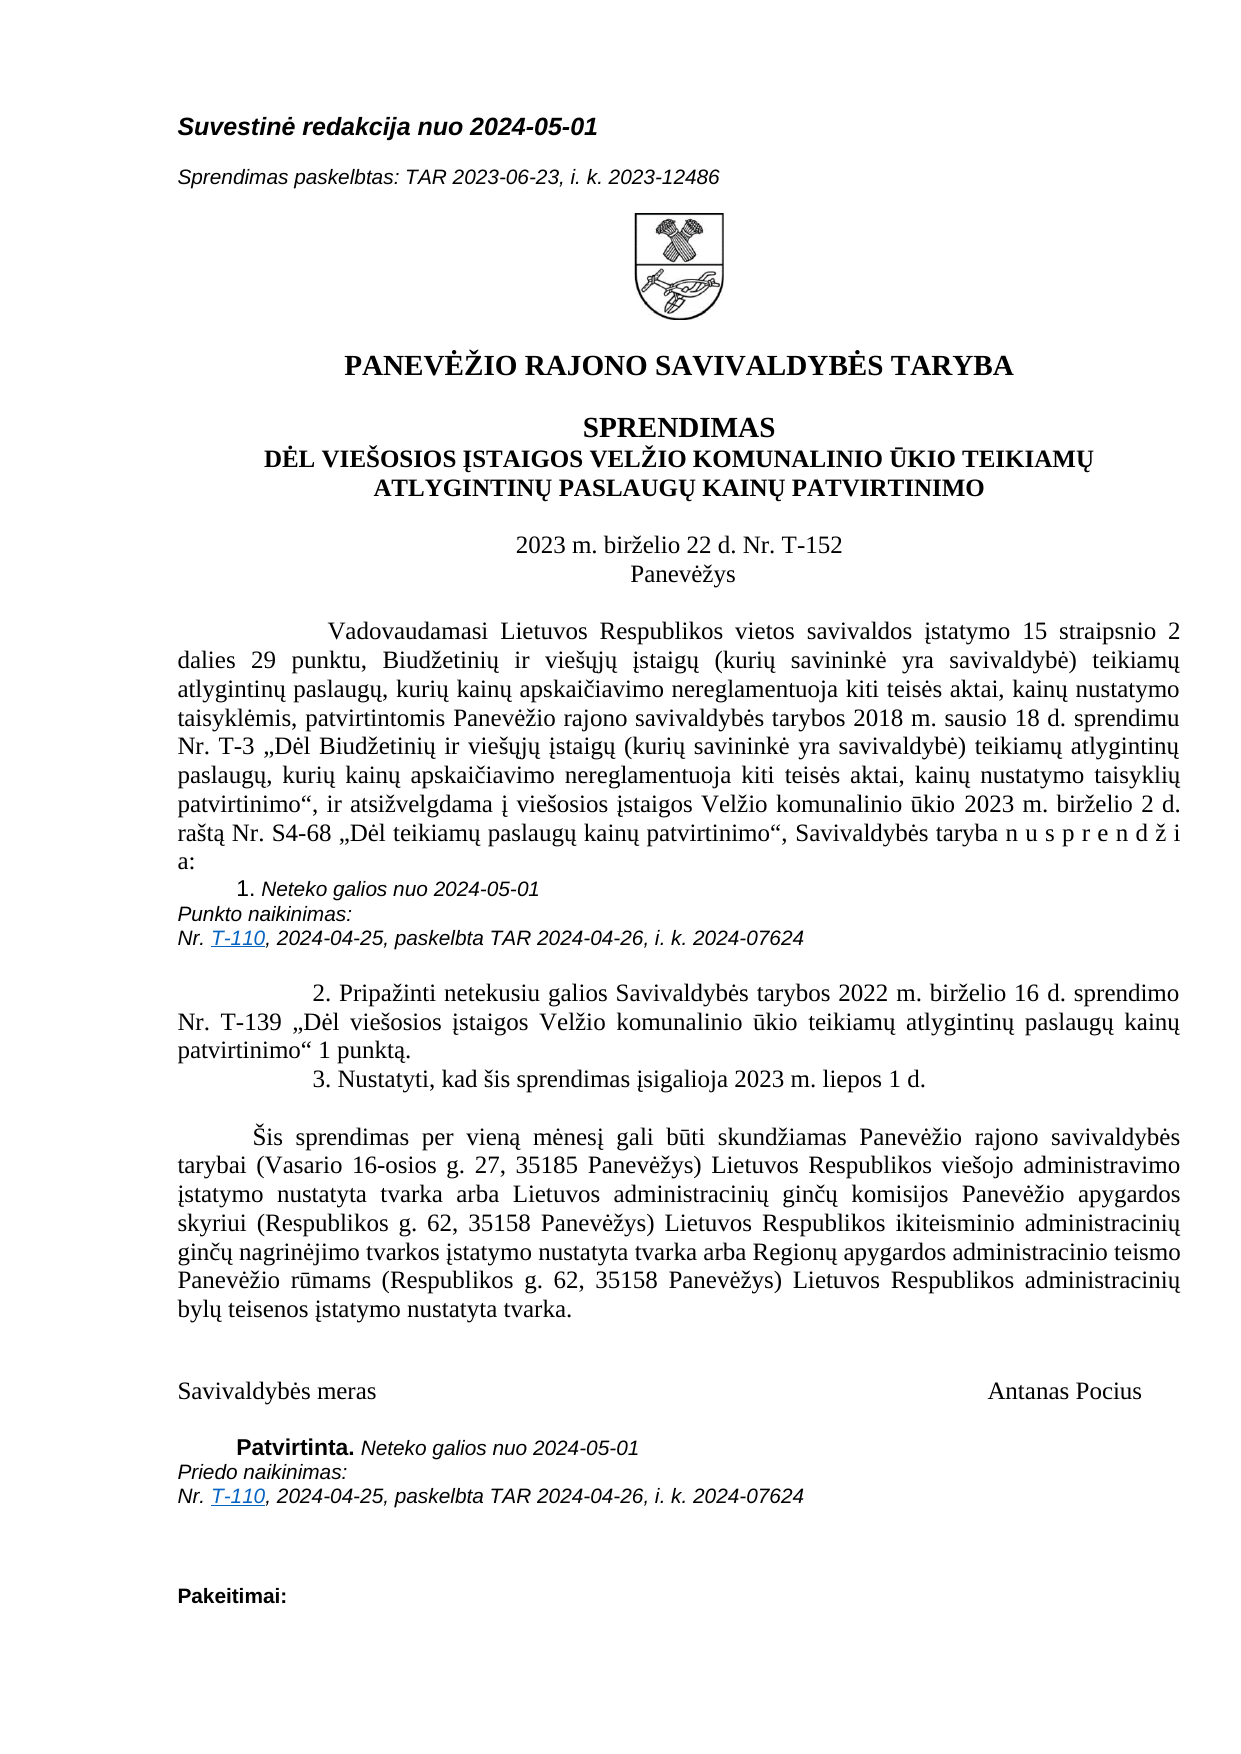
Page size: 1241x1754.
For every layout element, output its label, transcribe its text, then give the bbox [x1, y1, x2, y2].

text Nr. T-110, 2024-04-25, paskelbta TAR 2024-04-26, i. k. 2024-07624 [177, 925, 1181, 949]
text Panevėžys [184, 559, 1181, 588]
text Pakeitimai: [177, 1584, 1181, 1608]
text 1. Neteko galios nuo 2024-05-01 [177, 875, 1181, 901]
text Sprendimas paskelbtas: TAR 2023-06-23, i. k. 2023-12486 [177, 165, 1181, 189]
text DĖL VIEŠOSIOS ĮSTAIGOS VELŽIO KOMUNALINIO ŪKIO TEIKIAMŲ ATLYGINTINŲ PASLAUGŲ KAINŲ PATVIRTINIMO [177, 444, 1181, 501]
text sprendimas [177, 410, 1181, 444]
text Punkto naikinimas: [177, 901, 1181, 925]
text 3. Nustatyti, kad šis sprendimas įsigalioja 2023 m. liepos 1 d. [177, 1064, 1181, 1093]
text Vadovaudamasi Lietuvos Respublikos vietos savivaldos įstatymo 15 straipsnio 2 dalies 29 punktu, Biudžetinių ir viešųjų įstaigų (kurių savininkė yra savivaldybė) teikiamų atlygintinų paslaugų, kurių kainų apskaičiavimo nereglamentuoja kiti teisės aktai, kainų nustatymo taisyklėmis, patvirtintomis Panevėžio rajono savivaldybės tarybos 2018 m. sausio 18 d. sprendimu Nr. T-3 „Dėl Biudžetinių ir viešųjų įstaigų (kurių savininkė yra savivaldybė) teikiamų atlygintinų paslaugų, kurių kainų apskaičiavimo nereglamentuoja kiti teisės aktai, kainų nustatymo taisyklių patvirtinimo“, ir atsižvelgdama į viešosios įstaigos Velžio komunalinio ūkio 2023 m. birželio 2 d. raštą Nr. S4-68 „Dėl teikiamų paslaugų kainų patvirtinimo“, Savivaldybės taryba n u s p r e n d ž i a: [177, 616, 1181, 875]
text Suvestinė redakcija nuo 2024-05-01 [177, 112, 1181, 141]
text panevėžio rajono savivaldybės taryba [177, 348, 1181, 382]
text 2023 m. birželio 22 d. Nr. T-152 [177, 530, 1181, 559]
text Šis sprendimas per vieną mėnesį gali būti skundžiamas Panevėžio rajono savivaldybės tarybai (Vasario 16-osios g. 27, 35185 Panevėžys) Lietuvos Respublikos viešojo administravimo įstatymo nustatyta tvarka arba Lietuvos administracinių ginčų komisijos Panevėžio apygardos skyriui (Respublikos g. 62, 35158 Panevėžys) Lietuvos Respublikos ikiteisminio administracinių ginčų nagrinėjimo tvarkos įstatymo nustatyta tvarka arba Regionų apygardos administracinio teismo Panevėžio rūmams (Respublikos g. 62, 35158 Panevėžys) Lietuvos Respublikos administracinių bylų teisenos įstatymo nustatyta tvarka. [177, 1122, 1181, 1323]
text 2. Pripažinti netekusiu galios Savivaldybės tarybos 2022 m. birželio 16 d. sprendimo Nr. T-139 „Dėl viešosios įstaigos Velžio komunalinio ūkio teikiamų atlygintinų paslaugų kainų patvirtinimo“ 1 punktą. [177, 978, 1181, 1064]
text Priedo naikinimas: [177, 1460, 1181, 1484]
text Savivaldybės meras Antanas Pocius [177, 1376, 1181, 1405]
text Patvirtinta. Neteko galios nuo 2024-05-01 [177, 1433, 1181, 1460]
text Nr. T-110, 2024-04-25, paskelbta TAR 2024-04-26, i. k. 2024-07624 [177, 1484, 1181, 1508]
